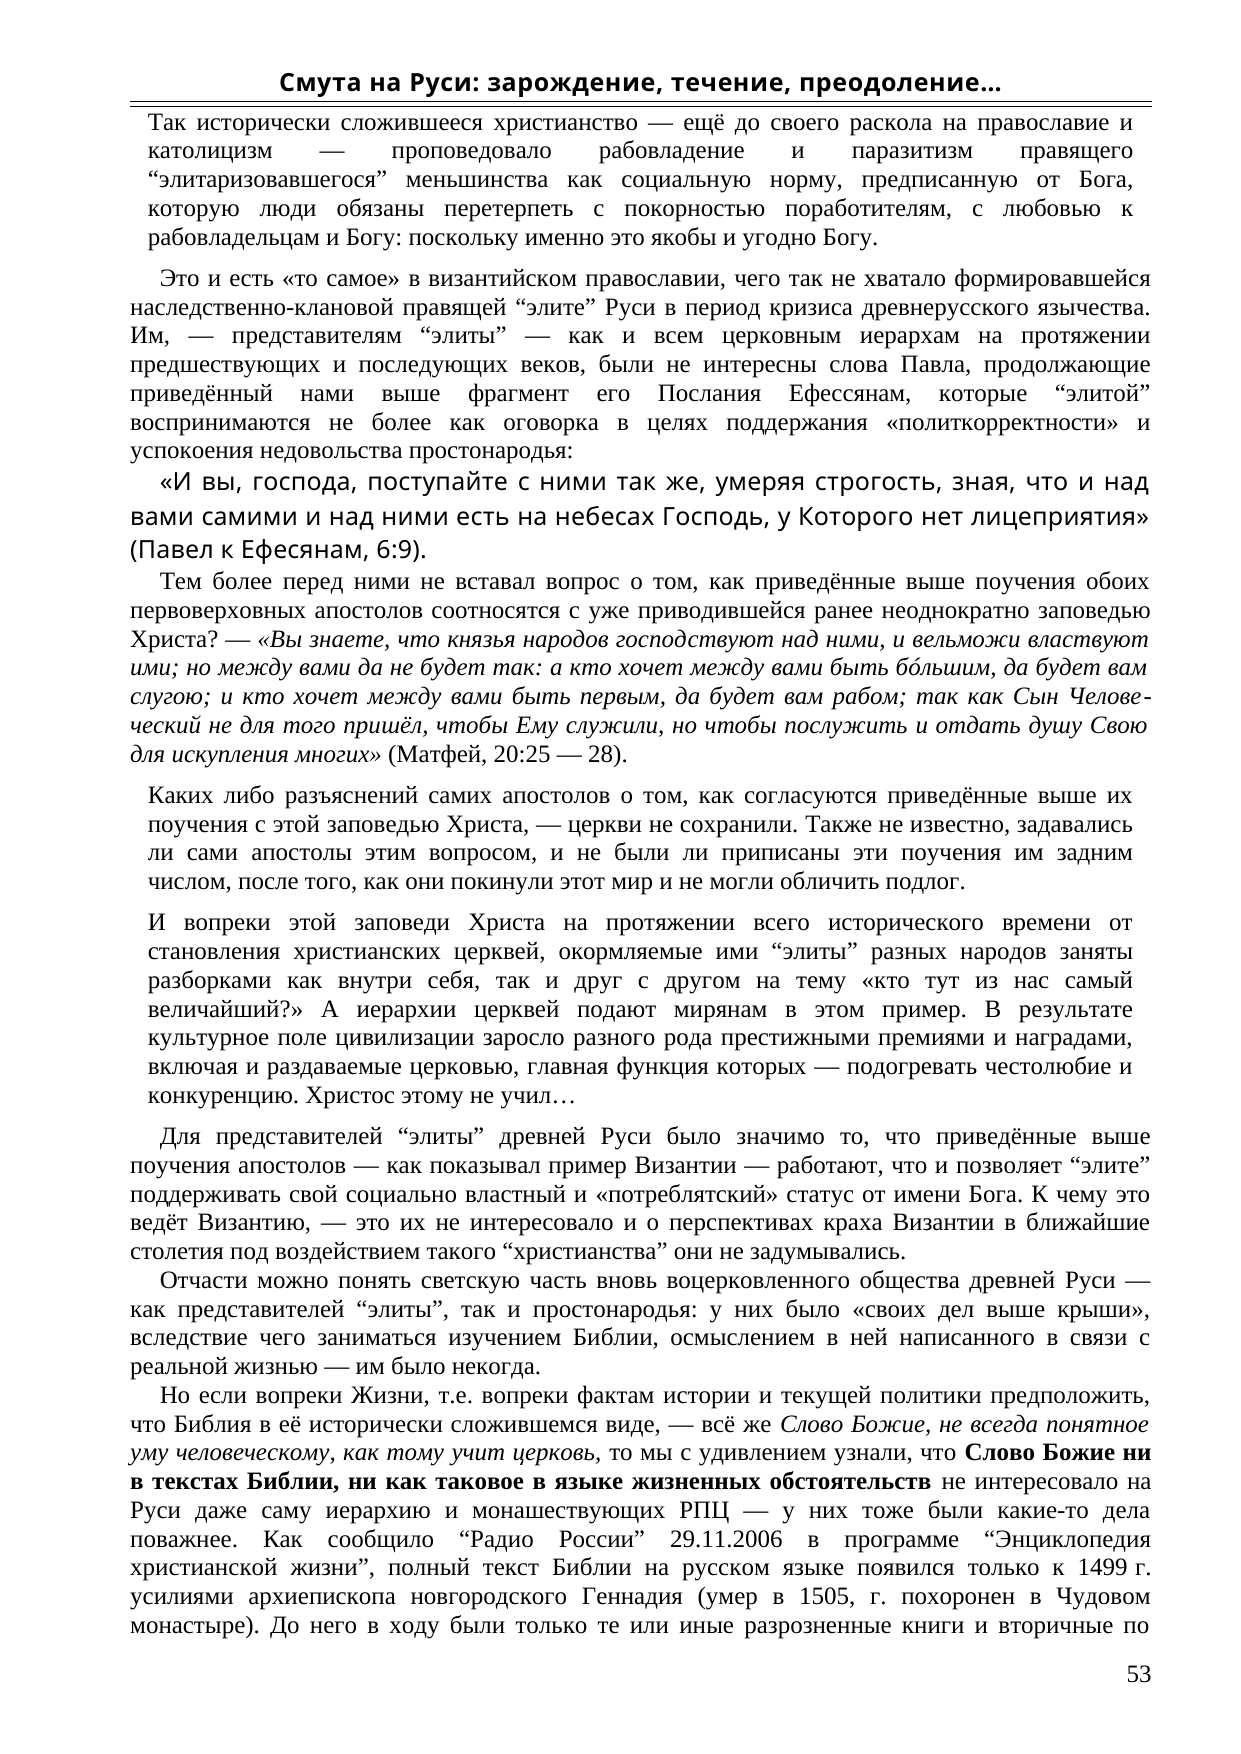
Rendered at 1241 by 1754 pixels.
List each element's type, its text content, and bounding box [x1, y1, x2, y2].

text Это и есть «то самое» в византийском православии, чего так не хватало формировавшейся наследственно-клановой правящей “элите” Руси в период кризиса древнерусского язычества. Им, — представителям “элиты” — как и всем церковным иерархам на протяжении предшествующих и последующих веков, были не интересны слова Павла, продолжающие приведённый нами выше фрагмент его Послания Ефессянам, которые “элитой” воспринимаются не более как оговорка в целях поддержания «политкорректности» и успокоения недовольства простонародья: [130, 263, 1152, 464]
text Но если вопреки Жизни, т.е. вопреки фактам истории и текущей политики предположить, что Библия в её исторически сложившемся виде, — всё же Слово Божие, не всегда понятное уму человеческому, как тому учит церковь, то мы с удивлением узнали, что Слово Божие ни в текстах Библии, ни как таковое в языке жизненных обстоятельств не интересовало на Руси даже саму иерархию и монашествующих РПЦ — у них тоже были какие-то дела поважнее. Как сообщило “Радио России” 29.11.2006 в программе “Энциклопедия христианской жизни”, полный текст Библии на русском языке появился только к 1499 г. усилиями архиепископа новгородского Геннадия (умер в 1505, г. похоронен в Чудовом монастыре). До него в ходу были только те или иные разрозненные книги и вторичные по [130, 1380, 1152, 1639]
text Тем более перед ними не вставал вопрос о том, как приведённые выше поучения обоих первоверховных апостолов соотносятся с уже приводившейся ранее неоднократно заповедью Христа? — «Вы знаете, что князья народов господ­ствуют над ними, и вельможи властвуют ими; но между вами да не будет так: а кто хочет между вами быть бóльшим, да будет вам слугою; и кто хочет между вами быть первым, да будет вам рабом; так как Сын Челове­ческий не для того при­шёл, чтобы Ему служили, но чтобы послужить и отдать душу Свою для искупления многих» (Матфей, 20:25 — 28). [130, 566, 1152, 767]
text Каких либо разъяснений самих апостолов о том, как согласуются приведённые выше их поучения с этой заповедью Христа, — церкви не сохранили. Также не известно, задавались ли сами апостолы этим вопросом, и не были ли приписаны эти поучения им задним числом, после того, как они покинули этот мир и не могли обличить подлог. [148, 780, 1134, 895]
text И вопреки этой заповеди Христа на протяжении всего исторического времени от становления христианских церквей, окормляемые ими “элиты” разных народов заняты разборками как внутри себя, так и друг с другом на тему «кто тут из нас самый величайший?» А иерархии церквей подают мирянам в этом пример. В результате культурное поле цивилизации заросло разного рода престижными премиями и наградами, включая и раздаваемые церковью, главная функция которых — подогревать честолюбие и конкуренцию. Христос этому не учил… [148, 907, 1134, 1109]
text Так исторически сложившееся христианство — ещё до своего раскола на православие и католицизм — проповедовало рабовладение и паразитизм правящего “элитаризовавшегося” меньшинства как социальную норму, предписанную от Бога, которую люди обязаны перетерпеть с покорностью поработителям, с любовью к рабовладельцам и Богу: поскольку именно это якобы и угодно Богу. [148, 107, 1134, 250]
text Отчасти можно понять светскую часть вновь воцерковленного общества древней Руси — как представителей “элиты”, так и простонародья: у них было «своих дел выше крыши», вследствие чего заниматься изучением Библии, осмыслением в ней написанного в связи с реальной жизнью — им было некогда. [130, 1265, 1152, 1380]
text «И вы, господа, поступайте с ними так же, умеряя строгость, зная, что и над вами самими и над ними есть на небесах Господь, у Которого нет лицеприятия» (Павел к Ефесянам, 6:9). [130, 464, 1152, 566]
text Для представителей “элиты” древней Руси было значимо то, что приведённые выше поучения апостолов — как показывал пример Византии — работают, что и позволяет “элите” поддерживать свой социально властный и «потреблятский» статус от имени Бога. К чему это ведёт Византию, — это их не интересовало и о перспективах краха Византии в ближайшие столетия под воздействием такого “христианства” они не задумывались. [130, 1121, 1152, 1265]
